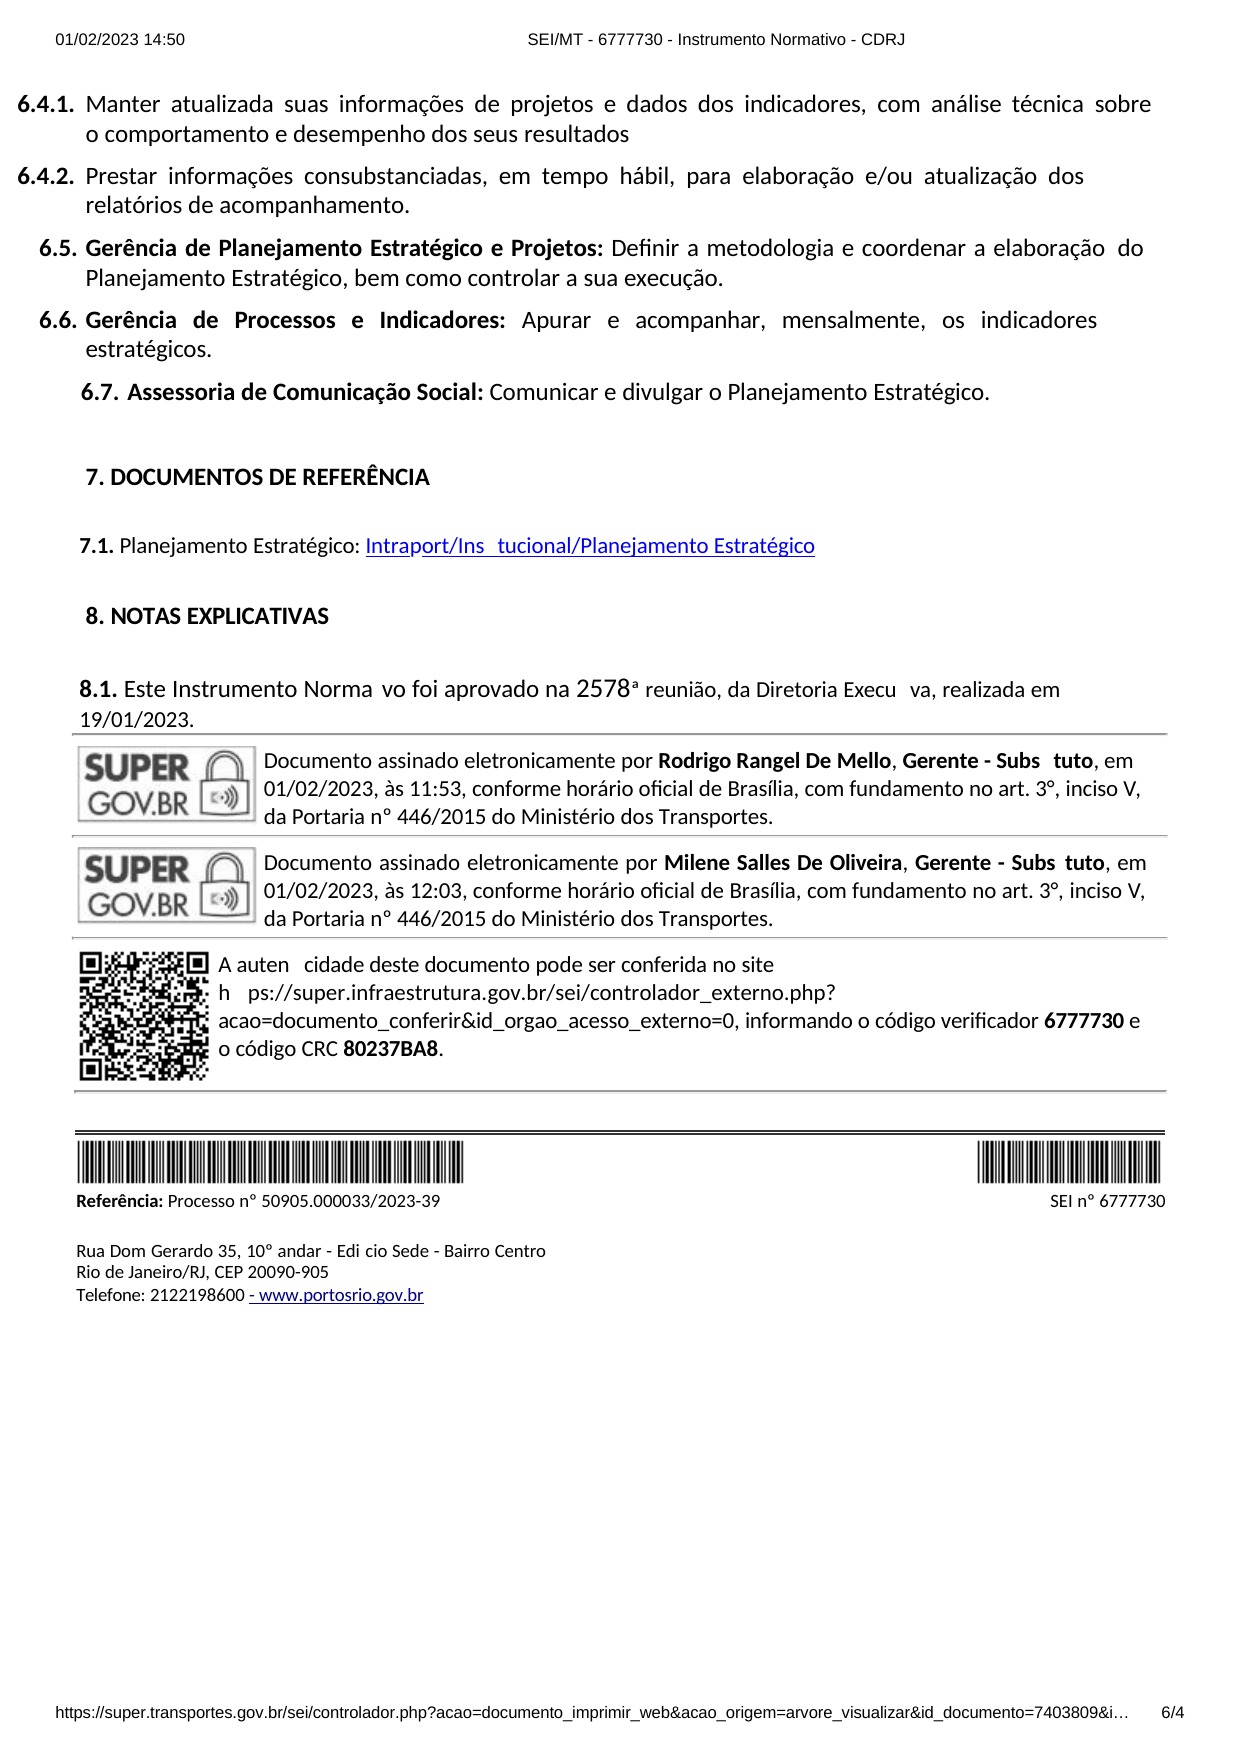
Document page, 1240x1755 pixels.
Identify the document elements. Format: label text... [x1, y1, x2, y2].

text 7.1. Planejamento Estratégico: Intraport/Ins tucional/Planejamento Estratégico [79, 532, 1196, 560]
list Assessoria de Comunicação Social: Comunicar e divulgar o Planejamento Estratégico. [85, 376, 1196, 407]
text 7. DOCUMENTOS DE REFERÊNCIA [85, 461, 1156, 491]
text Referência: Processo nº 50905.000033/2023-39 SEI nº 6777730 [76, 1189, 1196, 1212]
list Gerência de Planejamento Estratégico e Projetos: Deﬁnir a metodologia e coordenar a elaboração do Planejamento Estratégico, bem como controlar a sua execução. [44, 232, 1157, 292]
list Manter atualizada suas informações de projetos e dados dos indicadores, com análise técnica sobre o comportamento e desempenho dos seus resultados [44, 88, 1157, 148]
list Prestar informações consubstanciadas, em tempo hábil, para elaboração e/ou atualização dos relatórios de acompanhamento. [44, 160, 1157, 220]
list Gerência de Processos e Indicadores: Apurar e acompanhar, mensalmente, os indicadores estratégicos. [44, 304, 1157, 364]
text Documento assinado eletronicamente por Milene Salles De Oliveira, Gerente - Subs tuto, em 01/02/2023, às 12:03, conforme horário oﬁcial de Brasília, com fundamento no art. 3°, inciso V, da Portaria nº 446/2015 do Ministério dos Transportes. [263, 848, 1147, 932]
text 8.1. Este Instrumento Norma vo foi aprovado na 2578ª reunião, da Diretoria Execu va, realizada em 19/01/2023. [79, 672, 1157, 733]
text Rua Dom Gerardo 35, 10º andar - Edi cio Sede - Bairro Centro Rio de Janeiro/RJ, CEP 20090-905 [76, 1239, 568, 1283]
text Documento assinado eletronicamente por Rodrigo Rangel De Mello, Gerente - Subs tuto, em 01/02/2023, às 11:53, conforme horário oﬁcial de Brasília, com fundamento no art. 3°, inciso V, da Portaria nº 446/2015 do Ministério dos Transportes. [263, 746, 1157, 830]
text 8. NOTAS EXPLICATIVAS [85, 601, 1156, 630]
text Telefone: 2122198600 - www.portosrio.gov.br [76, 1283, 1196, 1306]
